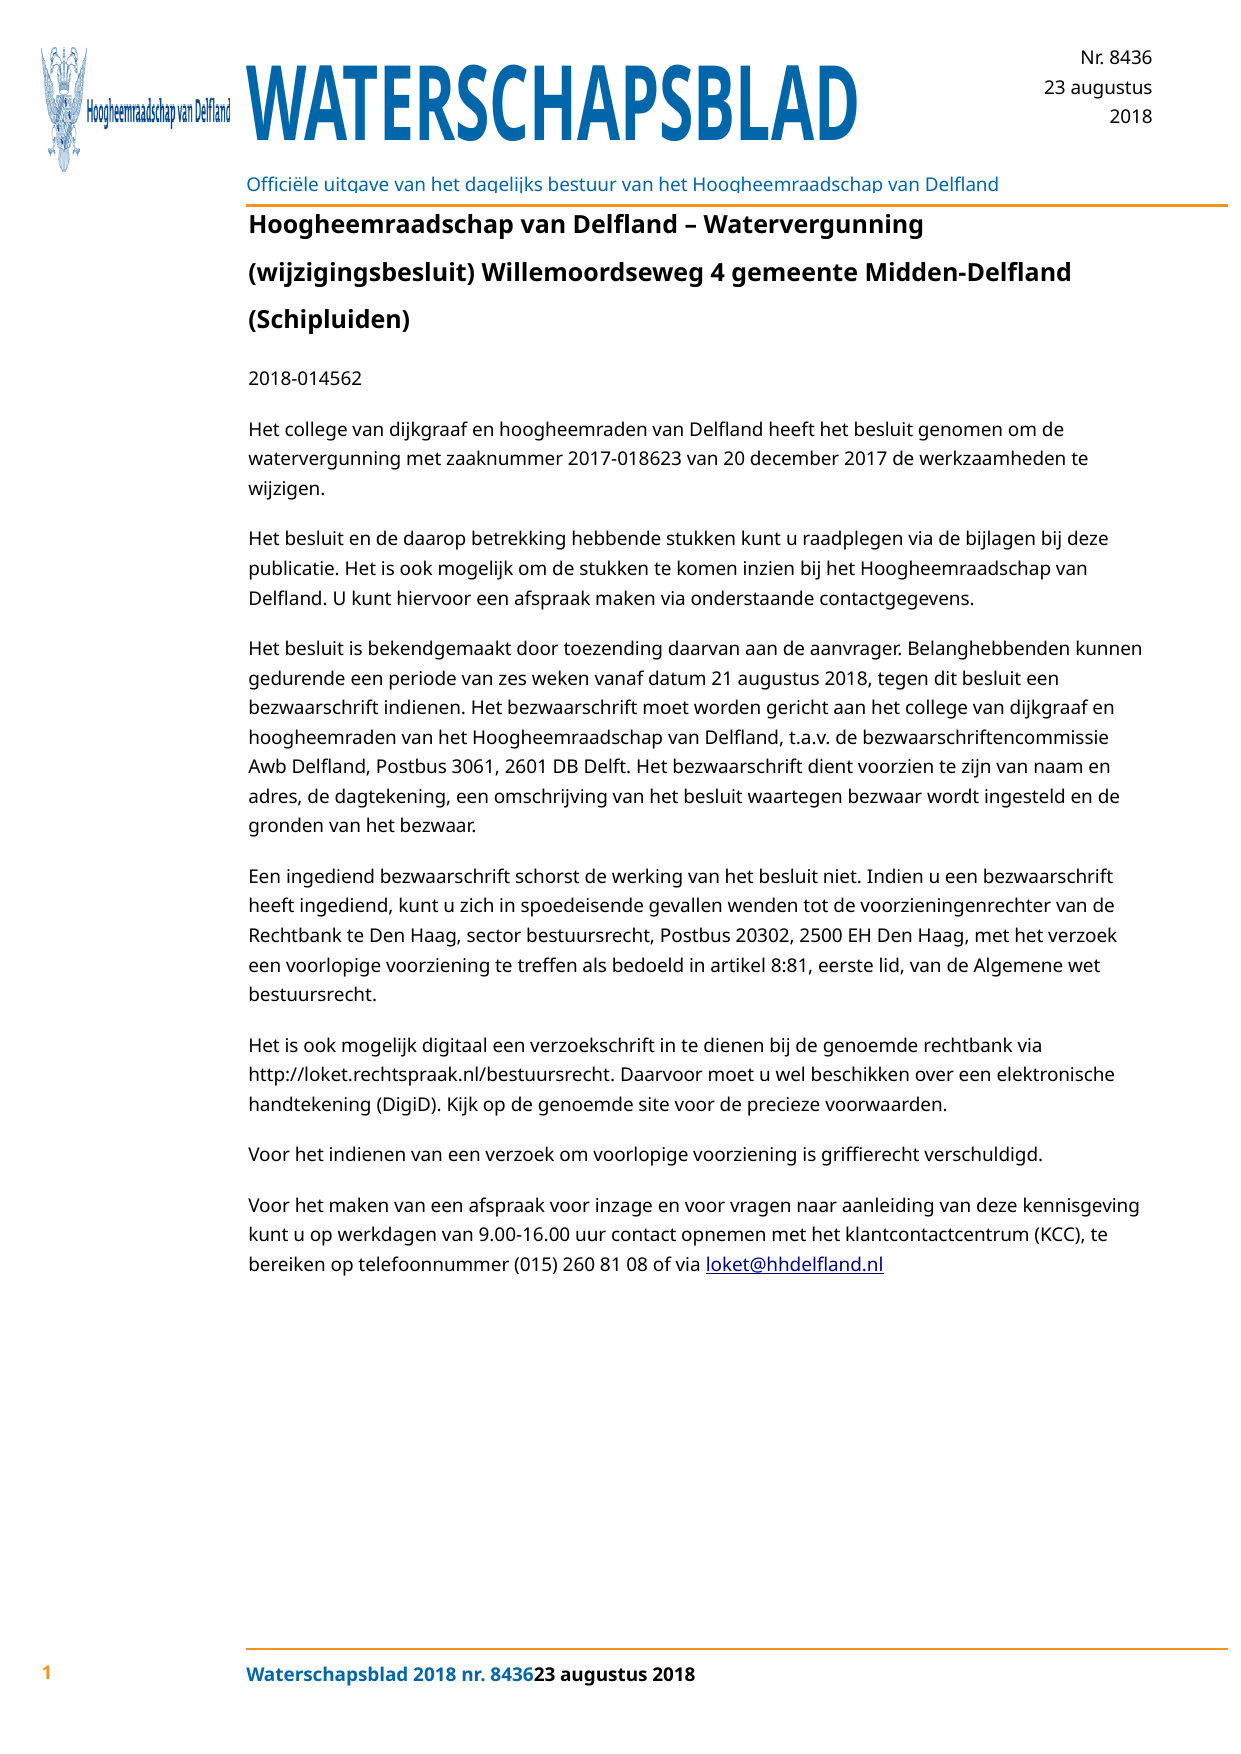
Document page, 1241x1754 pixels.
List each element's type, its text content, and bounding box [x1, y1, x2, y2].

text 2018-014562 [248, 366, 1152, 391]
text Het is ook mogelijk digitaal een verzoekschrift in te dienen bij de genoemde rechtbank via http://loket.rechtspraak.nl/bestuursrecht. Daarvoor moet u wel beschikken over een elektronische handtekening (DigiD). Kijk op de genoemde site voor de precieze voorwaarden. [248, 1032, 1152, 1117]
text Hoogheemraadschap van Delfland – Watervergunning (wijzigingsbesluit) Willemoordseweg 4 gemeente Midden-Delfland (Schipluiden) [248, 207, 1152, 336]
text Voor het maken van een afspraak voor inzage en voor vragen naar aanleiding van deze kennisgeving kunt u op werkdagen van 9.00-16.00 uur contact opnemen met het klantcontactcentrum (KCC), te bereiken op telefoonnummer (015) 260 81 08 of via loket@hhdelfland.nl [248, 1192, 1152, 1277]
text Een ingediend bezwaarschrift schorst de werking van het besluit niet. Indien u een bezwaarschrift heeft ingediend, kunt u zich in spoedeisende gevallen wenden tot de voorzieningenrechter van de Rechtbank te Den Haag, sector bestuursrecht, Postbus 20302, 2500 EH Den Haag, met het verzoek een voorlopige voorziening te treffen als bedoeld in artikel 8:81, eerste lid, van de Algemene wet bestuursrecht. [248, 863, 1152, 1007]
text Het besluit en de daarop betrekking hebbende stukken kunt u raadplegen via de bijlagen bij deze publicatie. Het is ook mogelijk om de stukken te komen inzien bij het Hoogheemraadschap van Delfland. U kunt hiervoor een afspraak maken via onderstaande contactgegevens. [248, 526, 1152, 610]
text Voor het indienen van een verzoek om voorlopige voorziening is griffierecht verschuldigd. [248, 1141, 1152, 1167]
text Het besluit is bekendgemaakt door toezending daarvan aan de aanvrager. Belanghebbenden kunnen gedurende een periode van zes weken vanaf datum 21 augustus 2018, tegen dit besluit een bezwaarschrift indienen. Het bezwaarschrift moet worden gericht aan het college van dijkgraaf en hoogheemraden van het Hoogheemraadschap van Delfland, t.a.v. de bezwaarschriftencommissie Awb Delfland, Postbus 3061, 2601 DB Delft. Het bezwaarschrift dient voorzien te zijn van naam en adres, de dagtekening, een omschrijving van het besluit waartegen bezwaar wordt ingesteld en de gronden van het bezwaar. [248, 635, 1152, 838]
picture [41, 47, 231, 172]
text Het college van dijkgraaf en hoogheemraden van Delfland heeft het besluit genomen om de watervergunning met zaaknummer 2017-018623 van 20 december 2017 de werkzaamheden te wijzigen. [248, 416, 1152, 501]
